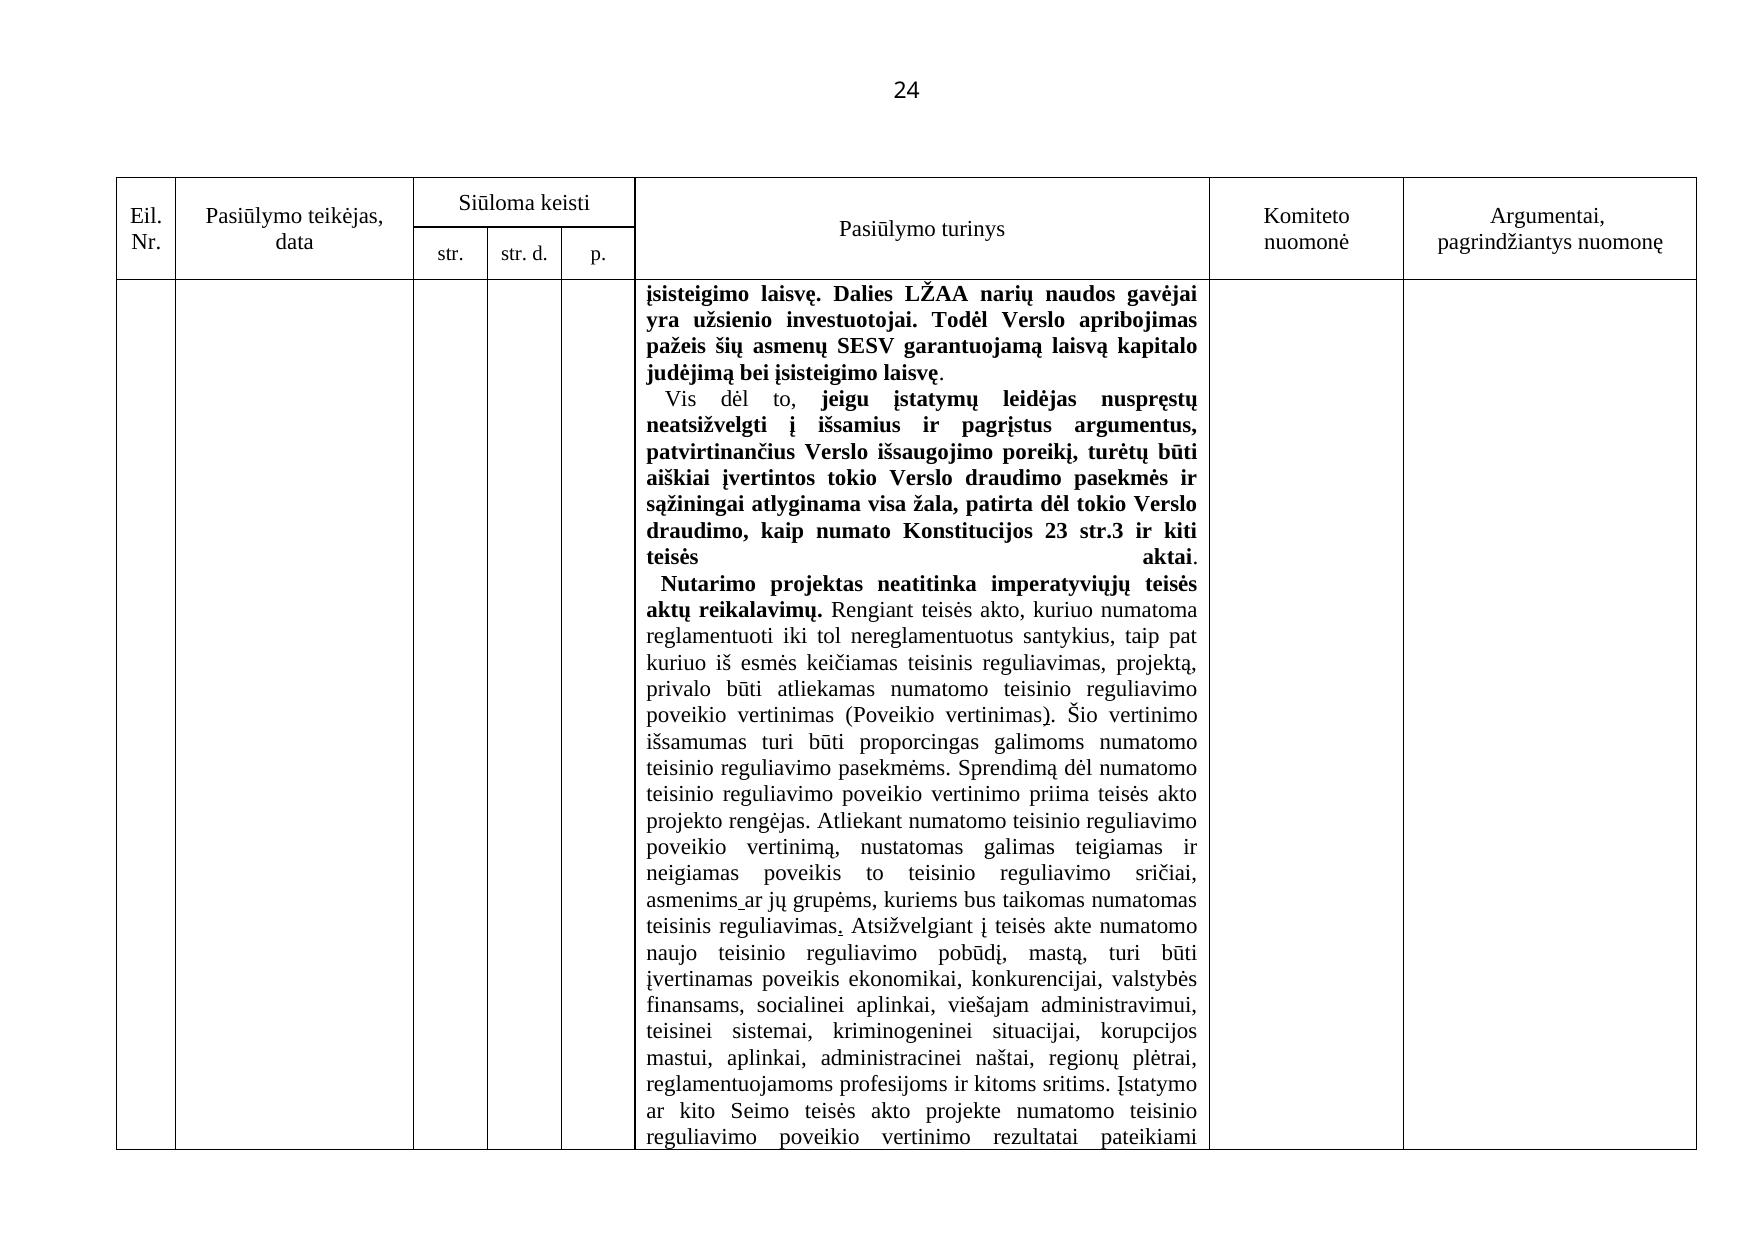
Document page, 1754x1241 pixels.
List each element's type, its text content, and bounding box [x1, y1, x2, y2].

table_header Siūloma keisti [414, 178, 634, 226]
table_cell [1210, 280, 1403, 1149]
table_cell str. [414, 228, 487, 279]
table_header Eil. Nr. [117, 178, 175, 279]
table_cell įsisteigimo laisvę. Dalies LŽAA narių naudos gavėjai yra užsienio investuotojai. Todėl Verslo apribojimas pažeis šių asmenų SESV garantuojamą laisvą kapitalo judėjimą bei įsisteigimo laisvę. Vis dėl to, jeigu įstatymų leidėjas nuspręstų neatsižvelgti į išsamius ir pagrįstus argumentus, patvirtinančius Verslo išsaugojimo poreikį, turėtų būti aiškiai įvertintos tokio Verslo draudimo pasekmės ir sąžiningai atlyginama visa žala, patirta dėl tokio Verslo draudimo, kaip numato Konstitucijos 23 str.3 ir kiti teisės aktai. Nutarimo projektas neatitinka imperatyviųjų teisės aktų reikalavimų. Rengiant teisės akto, kuriuo numatoma reglamentuoti iki tol nereglamentuotus santykius, taip pat kuriuo iš esmės keičiamas teisinis reguliavimas, projektą, privalo būti atliekamas numatomo teisinio reguliavimo poveikio vertinimas (Poveikio vertinimas). Šio vertinimo išsamumas turi būti proporcingas galimoms numatomo teisinio reguliavimo pasekmėms. Sprendimą dėl numatomo teisinio reguliavimo poveikio vertinimo priima teisės akto projekto rengėjas. Atliekant numatomo teisinio reguliavimo poveikio vertinimą, nustatomas galimas teigiamas ir neigiamas poveikis to teisinio reguliavimo sričiai, asmenims ar jų grupėms, kuriems bus taikomas numatomas teisinis reguliavimas. Atsižvelgiant į teisės akte numatomo naujo teisinio reguliavimo pobūdį, mastą, turi būti įvertinamas poveikis ekonomikai, konkurencijai, valstybės finansams, socialinei aplinkai, viešajam administravimui, teisinei sistemai, kriminogeninei situacijai, korupcijos mastui, aplinkai, administracinei naštai, regionų plėtrai, reglamentuojamoms profesijoms ir kitoms sritims. Įstatymo ar kito Seimo teisės akto projekte numatomo teisinio reguliavimo poveikio vertinimo rezultatai pateikiami [636, 280, 1209, 1149]
table_cell [562, 280, 634, 1149]
table_header Pasiūlymo teikėjas, data [176, 178, 413, 279]
table_cell [414, 280, 487, 1149]
table_header Pasiūlymo turinys [636, 178, 1209, 279]
table_cell [488, 280, 561, 1149]
table_header Argumentai, pagrindžiantys nuomonę [1404, 178, 1696, 279]
table_cell [1404, 280, 1696, 1149]
table_cell p. [562, 228, 634, 279]
table_cell [117, 280, 175, 1149]
table_cell [176, 280, 413, 1149]
table_cell str. d. [488, 228, 561, 279]
table_header Komiteto nuomonė [1210, 178, 1403, 279]
